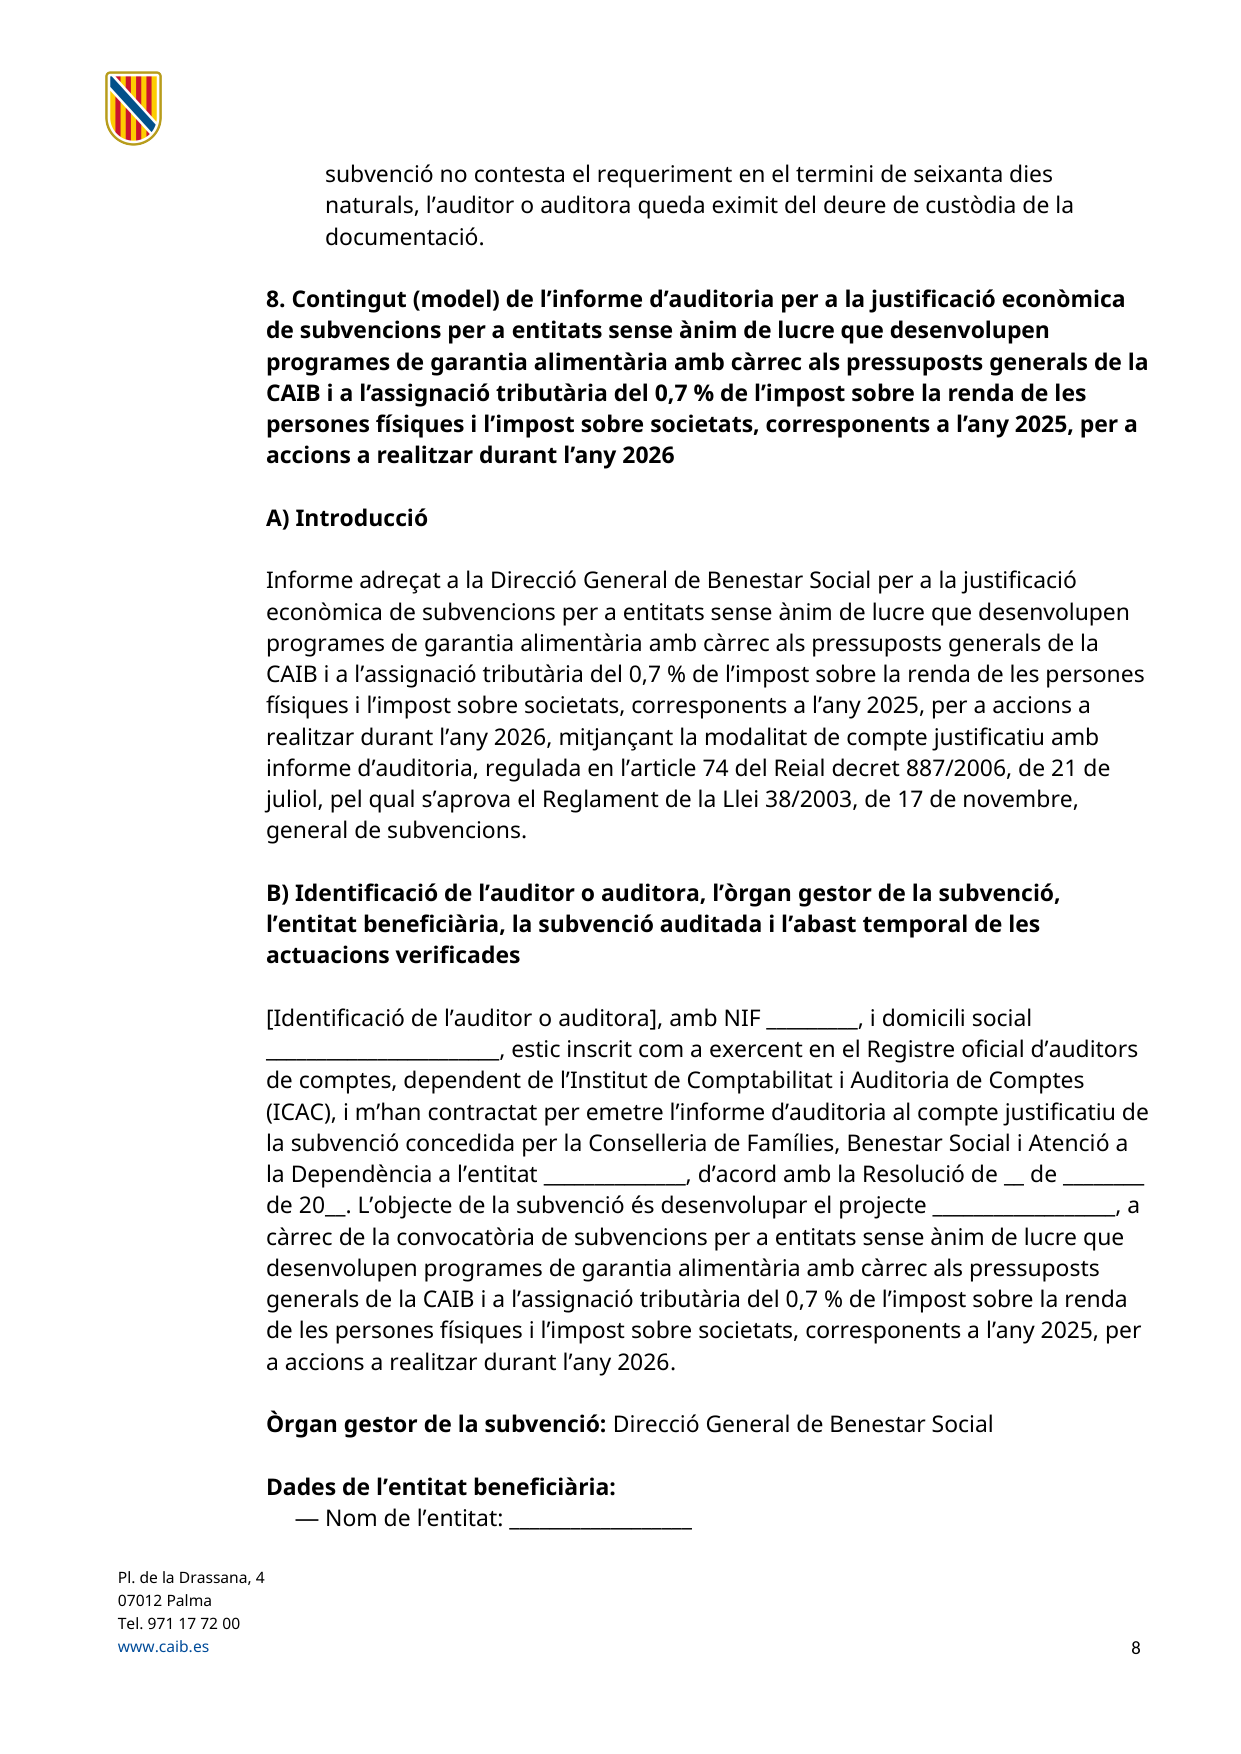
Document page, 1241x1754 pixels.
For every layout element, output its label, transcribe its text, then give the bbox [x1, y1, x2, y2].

text A) Introducció [266, 502, 1152, 533]
text Òrgan gestor de la subvenció: Direcció General de Benestar Social [266, 1408, 1152, 1439]
text subvenció no contesta el requeriment en el termini de seixanta dies naturals, l’auditor o auditora queda eximit del deure de custòdia de la documentació. [325, 158, 1152, 252]
list Nom de l’entitat: __________________ [295, 1502, 1152, 1533]
text Informe adreçat a la Direcció General de Benestar Social per a la justificació econòmica de subvencions per a entitats sense ànim de lucre que desenvolupen programes de garantia alimentària amb càrrec als pressuposts generals de la CAIB i a l’assignació tributària del 0,7 % de l’impost sobre la renda de les persones físiques i l’impost sobre societats, corresponents a l’any 2025, per a accions a realitzar durant l’any 2026, mitjançant la modalitat de compte justificatiu amb informe d’auditoria, regulada en l’article 74 del Reial decret 887/2006, de 21 de juliol, pel qual s’aprova el Reglament de la Llei 38/2003, de 17 de novembre, general de subvencions. [266, 564, 1152, 845]
text Dades de l’entitat beneficiària: [266, 1470, 1152, 1502]
text [Identificació de l’auditor o auditora], amb NIF _________, i domicili social _______________________, estic inscrit com a exercent en el Registre oficial d’auditors de comptes, dependent de l’Institut de Comptabilitat i Auditoria de Comptes (ICAC), i m’han contractat per emetre l’informe d’auditoria al compte justificatiu de la subvenció concedida per la Conselleria de Famílies, Benestar Social i Atenció a la Dependència a l’entitat ______________, d’acord amb la Resolució de __ de ________ de 20__. L’objecte de la subvenció és desenvolupar el projecte __________________, a càrrec de la convocatòria de subvencions per a entitats sense ànim de lucre que desenvolupen programes de garantia alimentària amb càrrec als pressuposts generals de la CAIB i a l’assignació tributària del 0,7 % de l’impost sobre la renda de les persones físiques i l’impost sobre societats, corresponents a l’any 2025, per a accions a realitzar durant l’any 2026. [266, 1002, 1152, 1377]
picture [87, 43, 180, 174]
text 8. Contingut (model) de l’informe d’auditoria per a la justificació econòmica de subvencions per a entitats sense ànim de lucre que desenvolupen programes de garantia alimentària amb càrrec als pressuposts generals de la CAIB i a l’assignació tributària del 0,7 % de l’impost sobre la renda de les persones físiques i l’impost sobre societats, corresponents a l’any 2025, per a accions a realitzar durant l’any 2026 [266, 283, 1152, 470]
text B) Identificació de l’auditor o auditora, l’òrgan gestor de la subvenció, l’entitat beneficiària, la subvenció auditada i l’abast temporal de les actuacions verificades [266, 877, 1152, 970]
